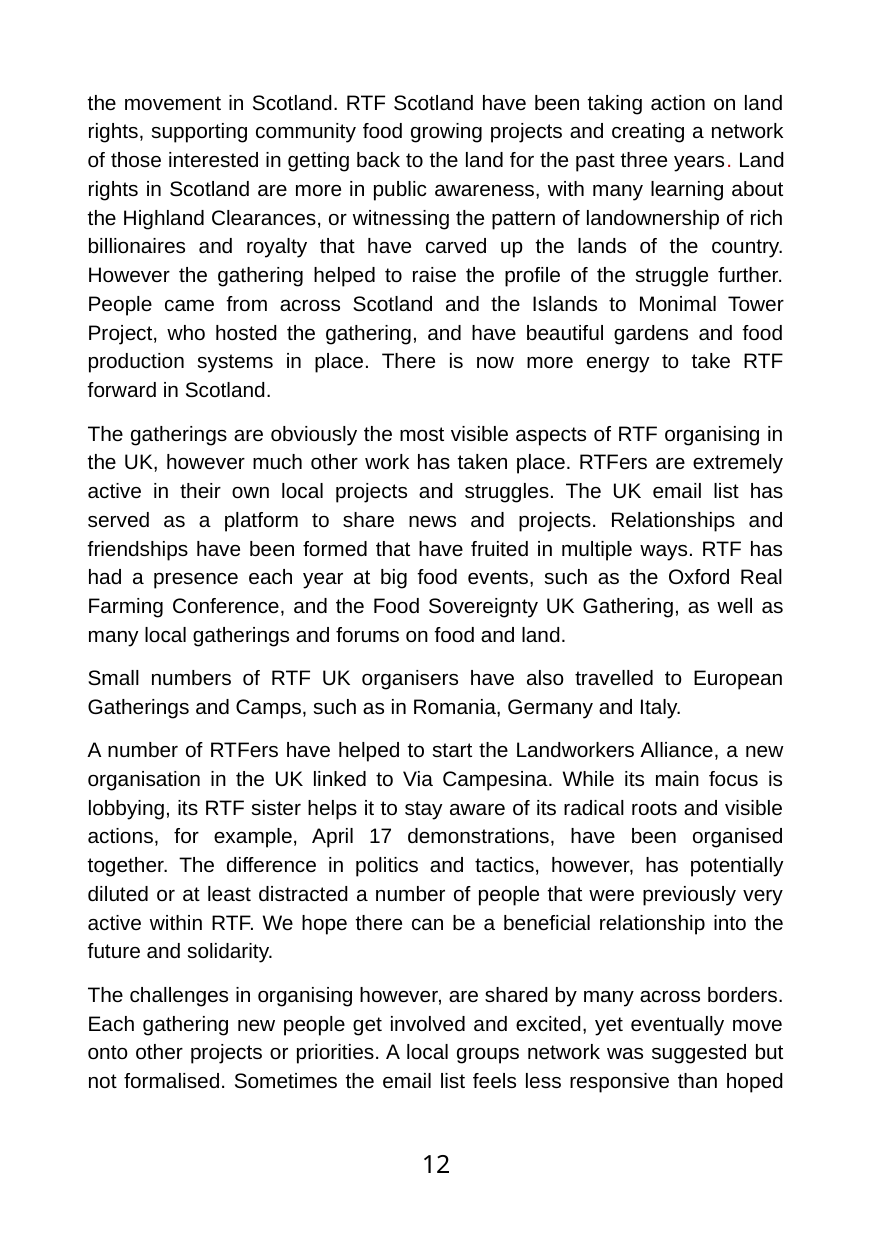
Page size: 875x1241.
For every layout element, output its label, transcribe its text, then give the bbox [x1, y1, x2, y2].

text The challenges in organising however, are shared by many across borders. Each gathering new people get involved and excited, yet eventually move onto other projects or priorities. A local groups network was suggested but not formalised. Sometimes the email list feels less responsive than hoped [87, 983, 784, 1093]
text Small numbers of RTF UK organisers have also travelled to European Gatherings and Camps, such as in Romania, Germany and Italy. [87, 666, 784, 719]
text the movement in Scotland. RTF Scotland have been taking action on land rights, supporting community food growing projects and creating a network of those interested in getting back to the land for the past three years. Land rights in Scotland are more in public awareness, with many learning about the Highland Clearances, or witnessing the pattern of landownership of rich billionaires and royalty that have carved up the lands of the country. However the gathering helped to raise the profile of the struggle further. People came from across Scotland and the Islands to Monimal Tower Project, who hosted the gathering, and have beautiful gardens and food production systems in place. There is now more energy to take RTF forward in Scotland. [87, 91, 784, 402]
text A number of RTFers have helped to start the Landworkers Alliance, a new organisation in the UK linked to Via Campesina. While its main focus is lobbying, its RTF sister helps it to stay aware of its radical roots and visible actions, for example, April 17 demonstrations, have been organised together. The difference in politics and tactics, however, has potentially diluted or at least distracted a number of people that were previously very active within RTF. We hope there can be a beneficial relationship into the future and solidarity. [87, 738, 784, 963]
text The gatherings are obviously the most visible aspects of RTF organising in the UK, however much other work has taken place. RTFers are extremely active in their own local projects and struggles. The UK email list has served as a platform to share news and projects. Relationships and friendships have been formed that have fruited in multiple ways. RTF has had a presence each year at big food events, such as the Oxford Real Farming Conference, and the Food Sovereignty UK Gathering, as well as many local gatherings and forums on food and land. [87, 421, 784, 647]
